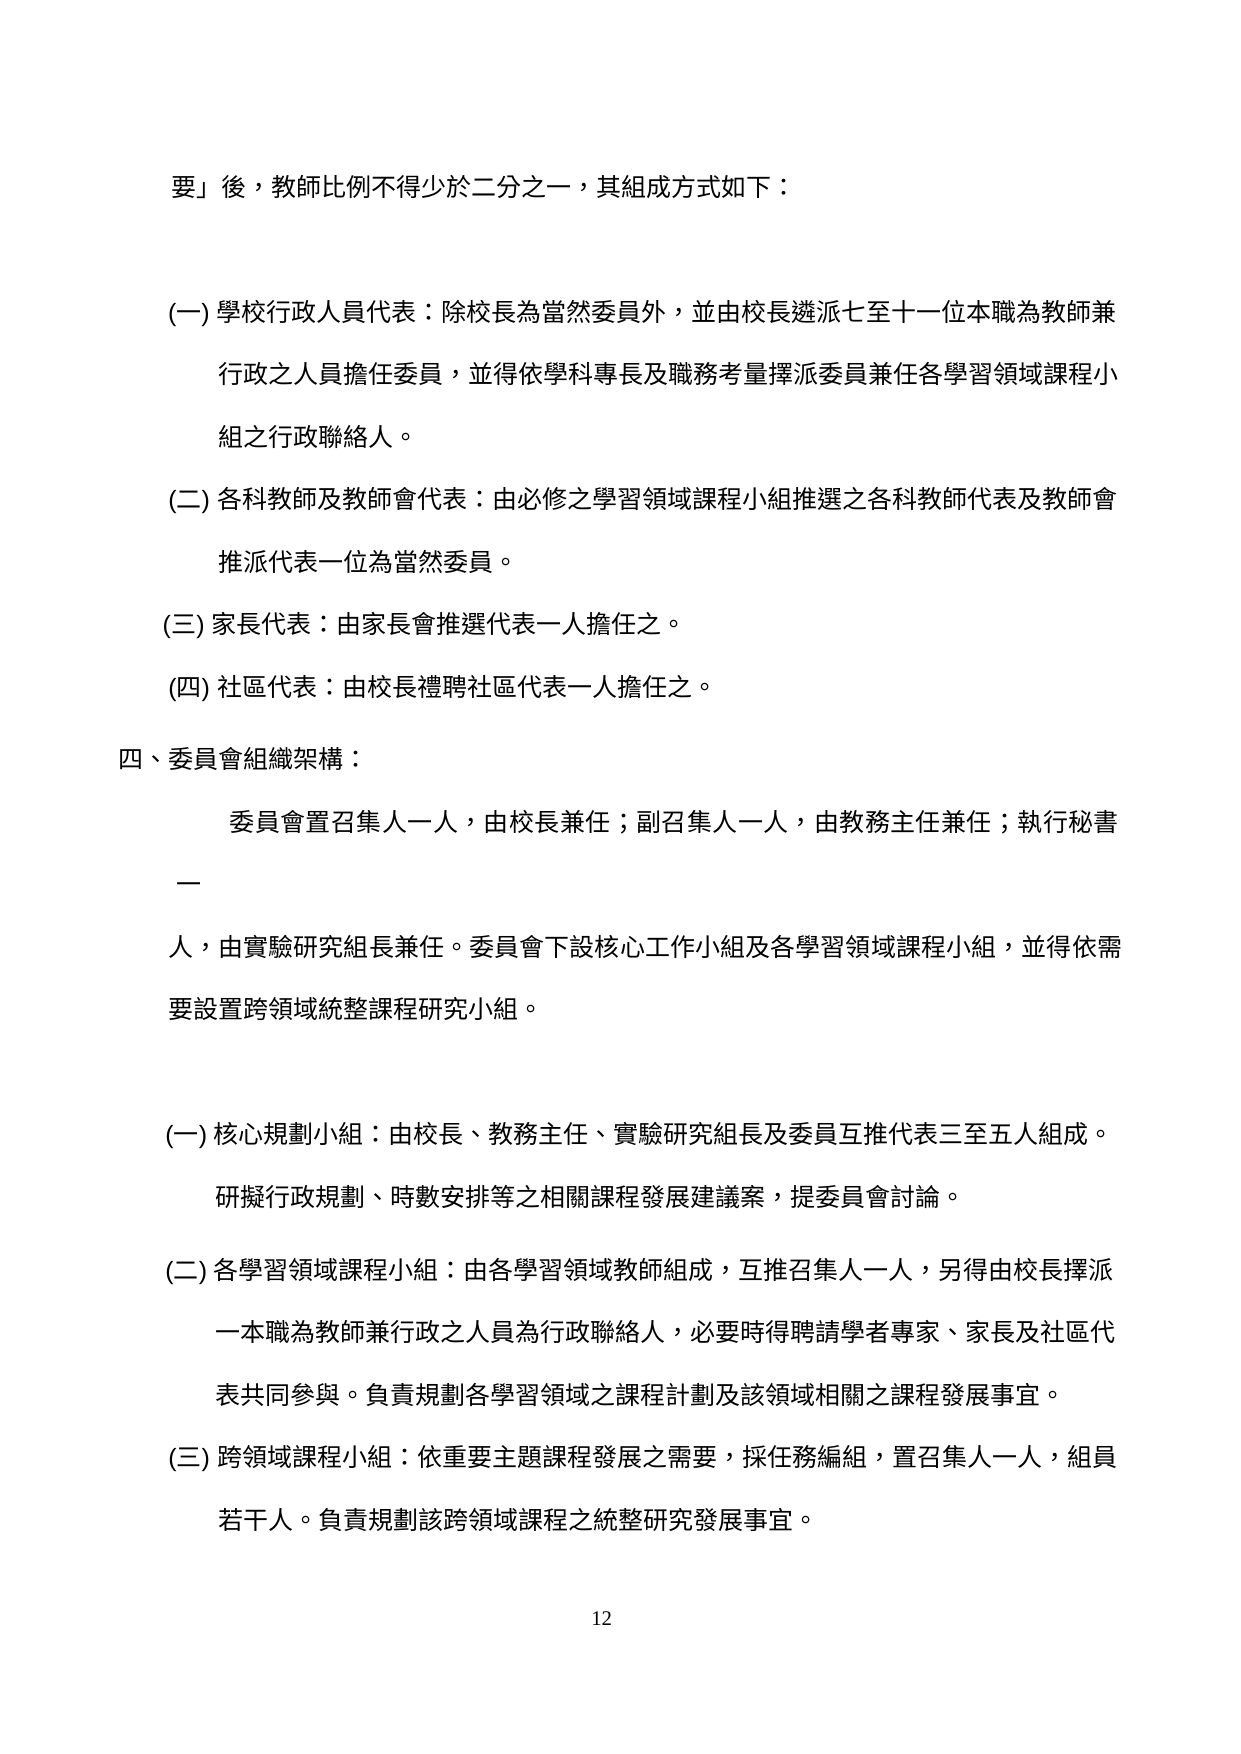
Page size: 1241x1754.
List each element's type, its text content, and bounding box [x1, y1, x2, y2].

text 要」後，教師比例不得少於二分之一，其組成方式如下： [118, 143, 1122, 206]
text 組之行政聯絡人。 [118, 393, 1122, 456]
text (三) 跨領域課程小組：依重要主題課程發展之需要，採任務編組，置召集人一人，組員若干人。負責規劃該跨領域課程之統整研究發展事宜。 [168, 1414, 1122, 1539]
text (一) 核心規劃小組：由校長、教務主任、實驗研究組長及委員互推代表三至五人組成。研擬行政規劃、時數安排等之相關課程發展建議案，提委員會討論。 [165, 1091, 1122, 1216]
text (二) 各科教師及教師會代表：由必修之學習領域課程小組推選之各科教師代表及教師會 [118, 456, 1122, 518]
text 委員會置召集人一人，由校長兼任；副召集人一人，由教務主任兼任；執行秘書一 [176, 779, 1122, 904]
text 推派代表一位為當然委員。 [118, 518, 1122, 581]
text 人，由實驗研究組長兼任。委員會下設核心工作小組及各學習領域課程小組，並得依需要設置跨領域統整課程研究小組。 [168, 904, 1122, 1029]
text (一) 學校行政人員代表：除校長為當然委員外，並由校長遴派七至十一位本職為教師兼 [168, 268, 1122, 331]
text 四、委員會組織架構： [118, 716, 1122, 779]
text (二) 各學習領域課程小組：由各學習領域教師組成，互推召集人一人，另得由校長擇派一本職為教師兼行政之人員為行政聯絡人，必要時得聘請學者專家、家長及社區代表共同參與。負責規劃各學習領域之課程計劃及該領域相關之課程發展事宜。 [165, 1227, 1122, 1414]
text (三) 家長代表：由家長會推選代表一人擔任之。 [118, 581, 1122, 643]
text 行政之人員擔任委員，並得依學科專長及職務考量擇派委員兼任各學習領域課程小 [118, 331, 1122, 393]
text (四) 社區代表：由校長禮聘社區代表一人擔任之。 [118, 643, 1122, 706]
